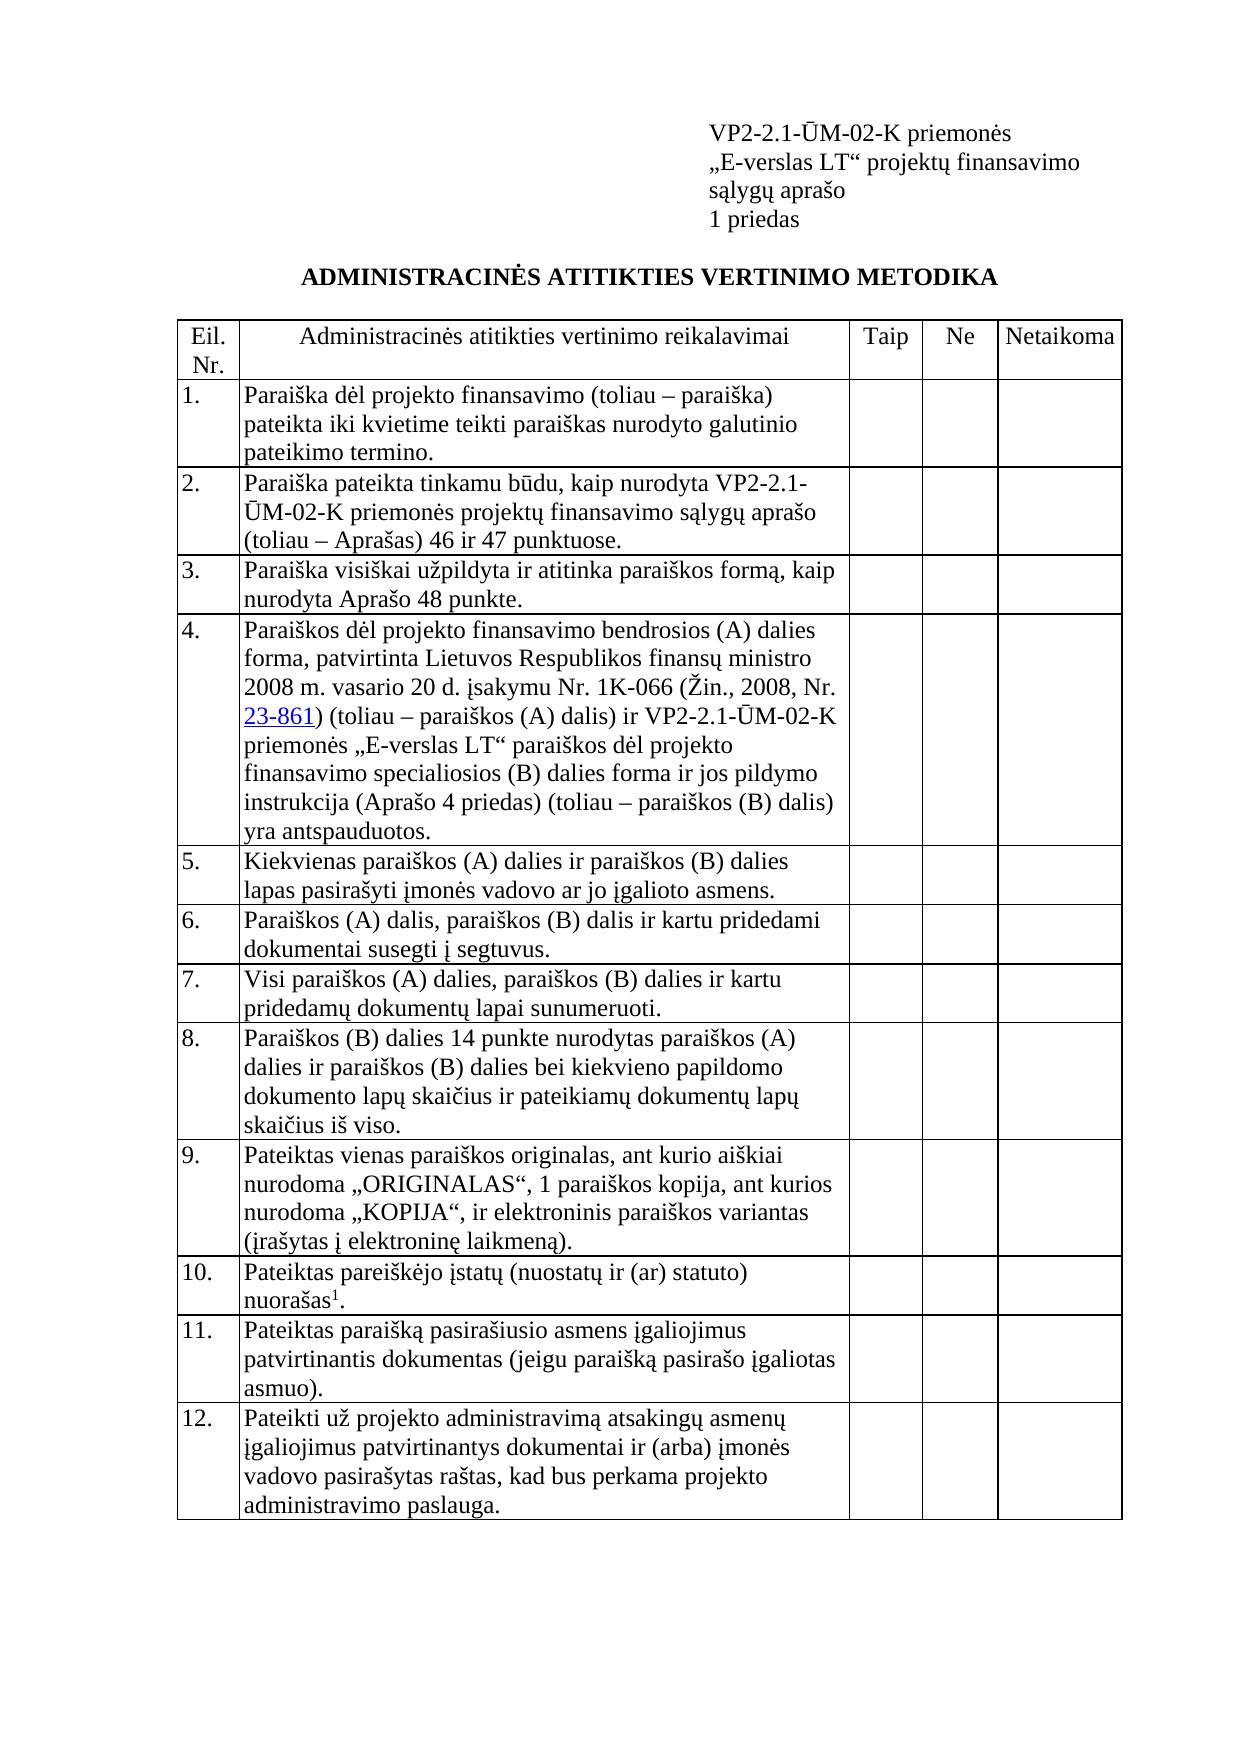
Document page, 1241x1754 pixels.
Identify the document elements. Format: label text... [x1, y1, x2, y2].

table_cell [999, 965, 1121, 1022]
table_cell [999, 1023, 1121, 1138]
table_cell Paraiška visiškai užpildyta ir atitinka paraiškos formą, kaip nurodyta Aprašo 48 punkte. [240, 556, 849, 613]
table_cell [923, 1023, 997, 1138]
table_cell 2. [178, 468, 239, 554]
table_cell [850, 468, 922, 554]
table_cell [999, 1403, 1121, 1518]
table_cell [850, 1403, 922, 1518]
table_cell [850, 905, 922, 963]
table_cell Pateiktas paraišką pasirašiusio asmens įgaliojimus patvirtinantis dokumentas (jeigu paraišką pasirašo įgaliotas asmuo). [240, 1316, 849, 1402]
table_cell [850, 380, 922, 466]
table_header Administracinės atitikties vertinimo reikalavimai [240, 321, 849, 378]
table_cell [999, 846, 1121, 904]
table_cell Pateikti už projekto administravimą atsakingų asmenų įgaliojimus patvirtinantys dokumentai ir (arba) įmonės vadovo pasirašytas raštas, kad bus perkama projekto administravimo paslauga. [240, 1403, 849, 1518]
table_cell 8. [178, 1023, 239, 1138]
table_cell [923, 1316, 997, 1402]
table_cell 7. [178, 965, 239, 1022]
table_cell 5. [178, 846, 239, 904]
table_cell [923, 615, 997, 845]
table_cell 11. [178, 1316, 239, 1402]
table_cell Paraiškos (B) dalies 14 punkte nurodytas paraiškos (A) dalies ir paraiškos (B) dalies bei kiekvieno papildomo dokumento lapų skaičius ir pateikiamų dokumentų lapų skaičius iš viso. [240, 1023, 849, 1138]
table_cell [923, 1257, 997, 1314]
table_cell [999, 380, 1121, 466]
text ADMINISTRACINĖS ATITIKTIES VERTINIMO METODIKA [177, 262, 1122, 291]
table_cell Pateiktas pareiškėjo įstatų (nuostatų ir (ar) statuto) nuorašas1. [240, 1257, 849, 1314]
table_header Netaikoma [999, 321, 1121, 378]
table_cell [850, 1316, 922, 1402]
table_cell [850, 615, 922, 845]
table_header Eil. Nr. [178, 321, 239, 378]
table_cell [850, 556, 922, 613]
table_cell [923, 468, 997, 554]
table_cell Paraiška dėl projekto finansavimo (toliau – paraiška) pateikta iki kvietime teikti paraiškas nurodyto galutinio pateikimo termino. [240, 380, 849, 466]
text 1 priedas [177, 204, 1122, 233]
table_cell [923, 1140, 997, 1255]
table_header Taip [850, 321, 922, 378]
text sąlygų aprašo [177, 176, 1122, 204]
table_cell 4. [178, 615, 239, 845]
table_cell [999, 1257, 1121, 1314]
table_cell [999, 468, 1121, 554]
table_cell 3. [178, 556, 239, 613]
table_cell Visi paraiškos (A) dalies, paraiškos (B) dalies ir kartu pridedamų dokumentų lapai sunumeruoti. [240, 965, 849, 1022]
table_cell [923, 1403, 997, 1518]
table_cell [999, 1140, 1121, 1255]
text VP2-2.1-ŪM-02-K priemonės [177, 118, 1122, 147]
table_cell [923, 846, 997, 904]
table_cell Kiekvienas paraiškos (A) dalies ir paraiškos (B) dalies lapas pasirašyti įmonės vadovo ar jo įgalioto asmens. [240, 846, 849, 904]
table_cell [923, 965, 997, 1022]
table_header Ne [923, 321, 997, 378]
table_cell 1. [178, 380, 239, 466]
table_cell [923, 556, 997, 613]
table_cell Paraiškos (A) dalis, paraiškos (B) dalis ir kartu pridedami dokumentai susegti į segtuvus. [240, 905, 849, 963]
table_cell [923, 905, 997, 963]
table_cell [850, 1023, 922, 1138]
table_cell Paraiškos dėl projekto finansavimo bendrosios (A) dalies forma, patvirtinta Lietuvos Respublikos finansų ministro 2008 m. vasario 20 d. įsakymu Nr. 1K-066 (Žin., 2008, Nr. 23-861) (toliau – paraiškos (A) dalis) ir VP2-2.1-ŪM-02-K priemonės „E-verslas LT“ paraiškos dėl projekto finansavimo specialiosios (B) dalies forma ir jos pildymo instrukcija (Aprašo 4 priedas) (toliau – paraiškos (B) dalis) yra antspauduotos. [240, 615, 849, 845]
text „E-verslas LT“ projektų finansavimo [177, 147, 1122, 176]
table_cell 6. [178, 905, 239, 963]
table_cell [999, 556, 1121, 613]
table_cell [850, 846, 922, 904]
table_cell [923, 380, 997, 466]
table_cell 9. [178, 1140, 239, 1255]
table_cell [999, 615, 1121, 845]
table_cell Paraiška pateikta tinkamu būdu, kaip nurodyta VP2-2.1-ŪM-02-K priemonės projektų finansavimo sąlygų aprašo (toliau – Aprašas) 46 ir 47 punktuose. [240, 468, 849, 554]
table_cell 10. [178, 1257, 239, 1314]
table_cell [850, 1257, 922, 1314]
table_cell Pateiktas vienas paraiškos originalas, ant kurio aiškiai nurodoma „ORIGINALAS“, 1 paraiškos kopija, ant kurios nurodoma „KOPIJA“, ir elektroninis paraiškos variantas (įrašytas į elektroninę laikmeną). [240, 1140, 849, 1255]
table_cell [999, 905, 1121, 963]
table_cell [850, 1140, 922, 1255]
table_cell 12. [178, 1403, 239, 1518]
table_cell [999, 1316, 1121, 1402]
table_cell [850, 965, 922, 1022]
